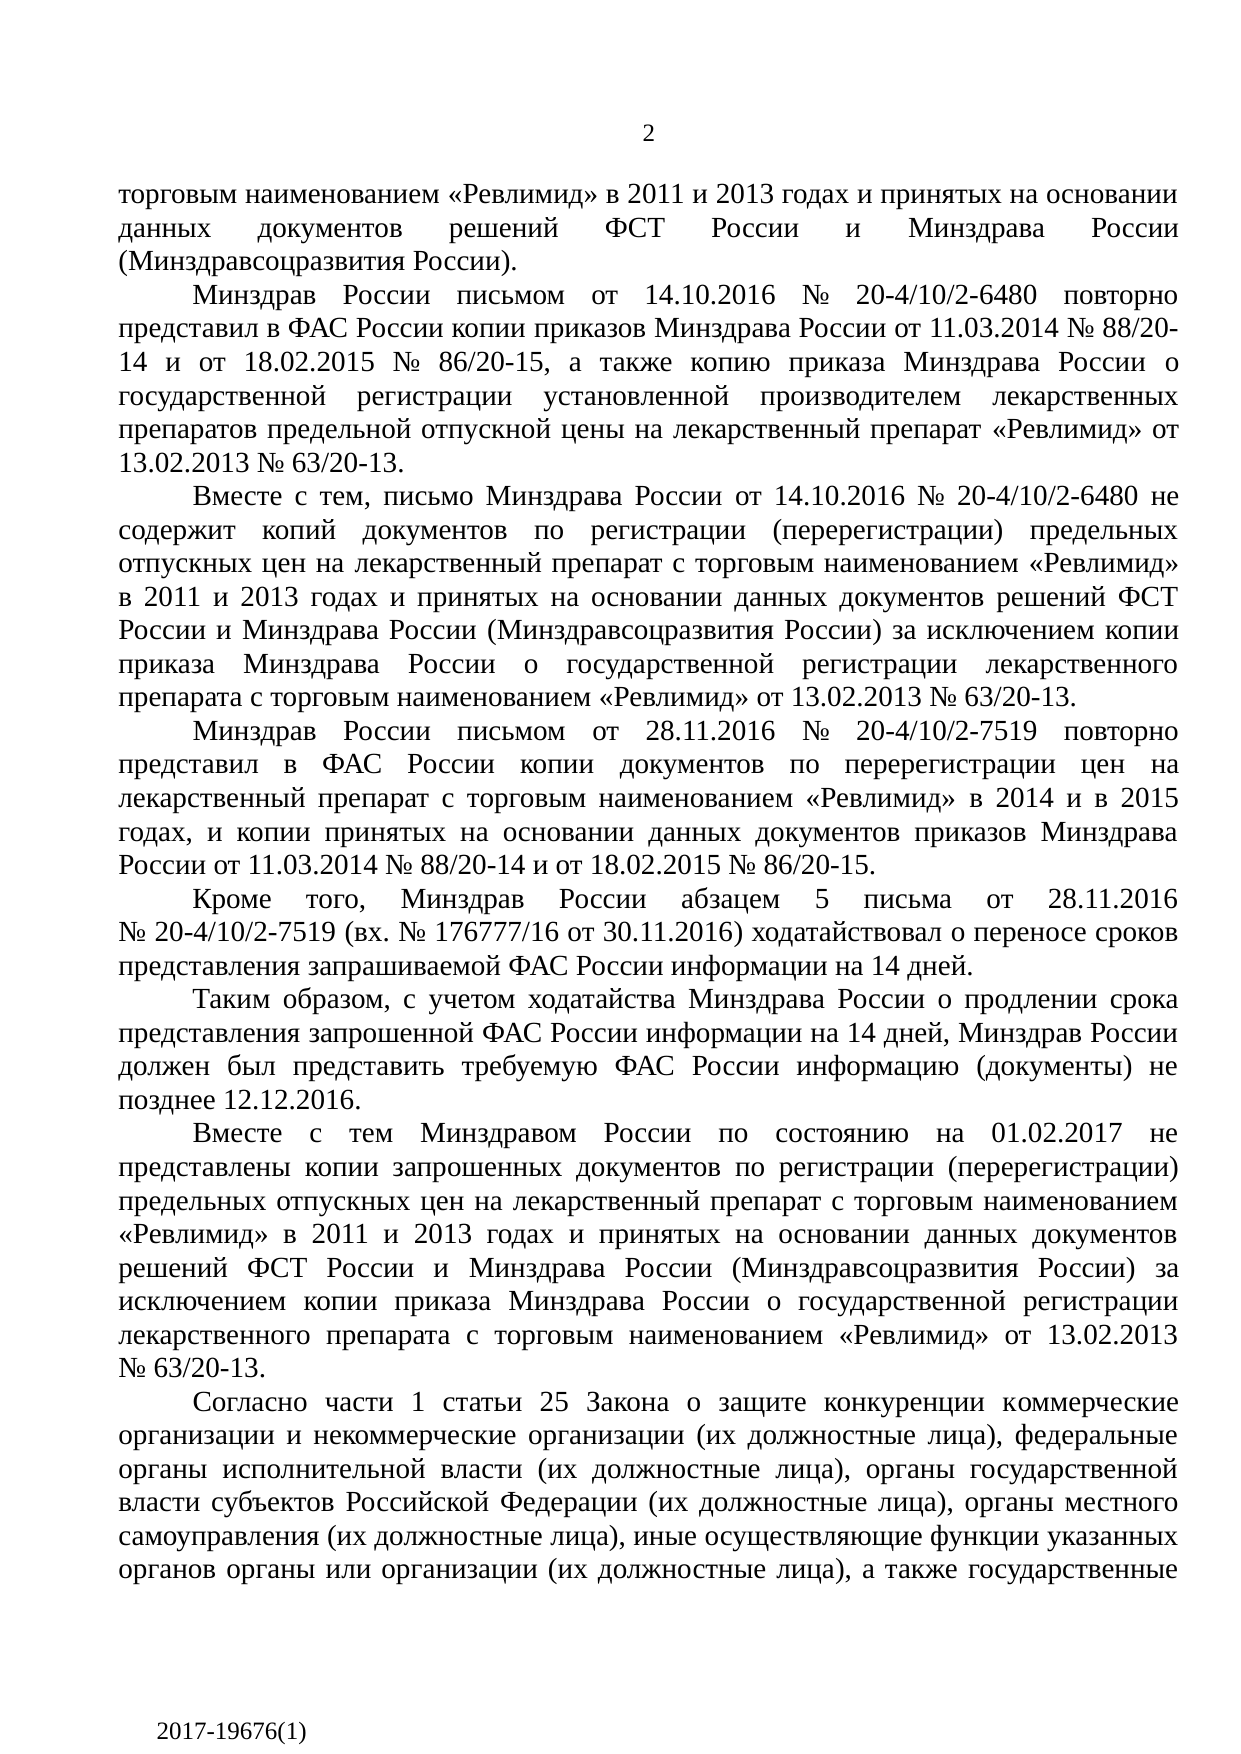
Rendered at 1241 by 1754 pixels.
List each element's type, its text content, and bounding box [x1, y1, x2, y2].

text Вместе с тем, письмо Минздрава России от 14.10.2016 № 20-4/10/2-6480 не содержит копий документов по регистрации (перерегистрации) предельных отпускных цен на лекарственный препарат с торговым наименованием «Ревлимид» в 2011 и 2013 годах и принятых на основании данных документов решений ФСТ России и Минздрава России (Минздравсоцразвития России) за исключением копии приказа Минздрава России о государственной регистрации лекарственного препарата с торговым наименованием «Ревлимид» от 13.02.2013 № 63/20-13. [118, 478, 1179, 713]
text Согласно части 1 статьи 25 Закона о защите конкуренции коммерческие организации и некоммерческие организации (их должностные лица), федеральные органы исполнительной власти (их должностные лица), органы государственной власти субъектов Российской Федерации (их должностные лица), органы местного самоуправления (их должностные лица), иные осуществляющие функции указанных органов органы или организации (их должностные лица), а также государственные [118, 1384, 1179, 1585]
text Вместе с тем Минздравом России по состоянию на 01.02.2017 не представлены копии запрошенных документов по регистрации (перерегистрации) предельных отпускных цен на лекарственный препарат с торговым наименованием «Ревлимид» в 2011 и 2013 годах и принятых на основании данных документов решений ФСТ России и Минздрава России (Минздравсоцразвития России) за исключением копии приказа Минздрава России о государственной регистрации лекарственного препарата с торговым наименованием «Ревлимид» от 13.02.2013 № 63/20-13. [118, 1116, 1179, 1384]
text Таким образом, с учетом ходатайства Минздрава России о продлении срока представления запрошенной ФАС России информации на 14 дней, Минздрав России должен был представить требуемую ФАС России информацию (документы) не позднее 12.12.2016. [118, 981, 1179, 1116]
text Минздрав России письмом от 14.10.2016 № 20-4/10/2-6480 повторно представил в ФАС России копии приказов Минздрава России от 11.03.2014 № 88/20-14 и от 18.02.2015 № 86/20-15, а также копию приказа Минздрава России о государственной регистрации установленной производителем лекарственных препаратов предельной отпускной цены на лекарственный препарат «Ревлимид» от 13.02.2013 № 63/20-13. [118, 277, 1179, 478]
text Кроме того, Минздрав России абзацем 5 письма от 28.11.2016 № 20-4/10/2-7519 (вх. № 176777/16 от 30.11.2016) ходатайствовал о переносе сроков представления запрашиваемой ФАС России информации на 14 дней. [118, 881, 1179, 981]
text торговым наименованием «Ревлимид» в 2011 и 2013 годах и принятых на основании данных документов решений ФСТ России и Минздрава России (Минздравсоцразвития России). [118, 176, 1179, 277]
text Минздрав России письмом от 28.11.2016 № 20-4/10/2-7519 повторно представил в ФАС России копии документов по перерегистрации цен на лекарственный препарат с торговым наименованием «Ревлимид» в 2014 и в 2015 годах, и копии принятых на основании данных документов приказов Минздрава России от 11.03.2014 № 88/20-14 и от 18.02.2015 № 86/20-15. [118, 713, 1179, 881]
